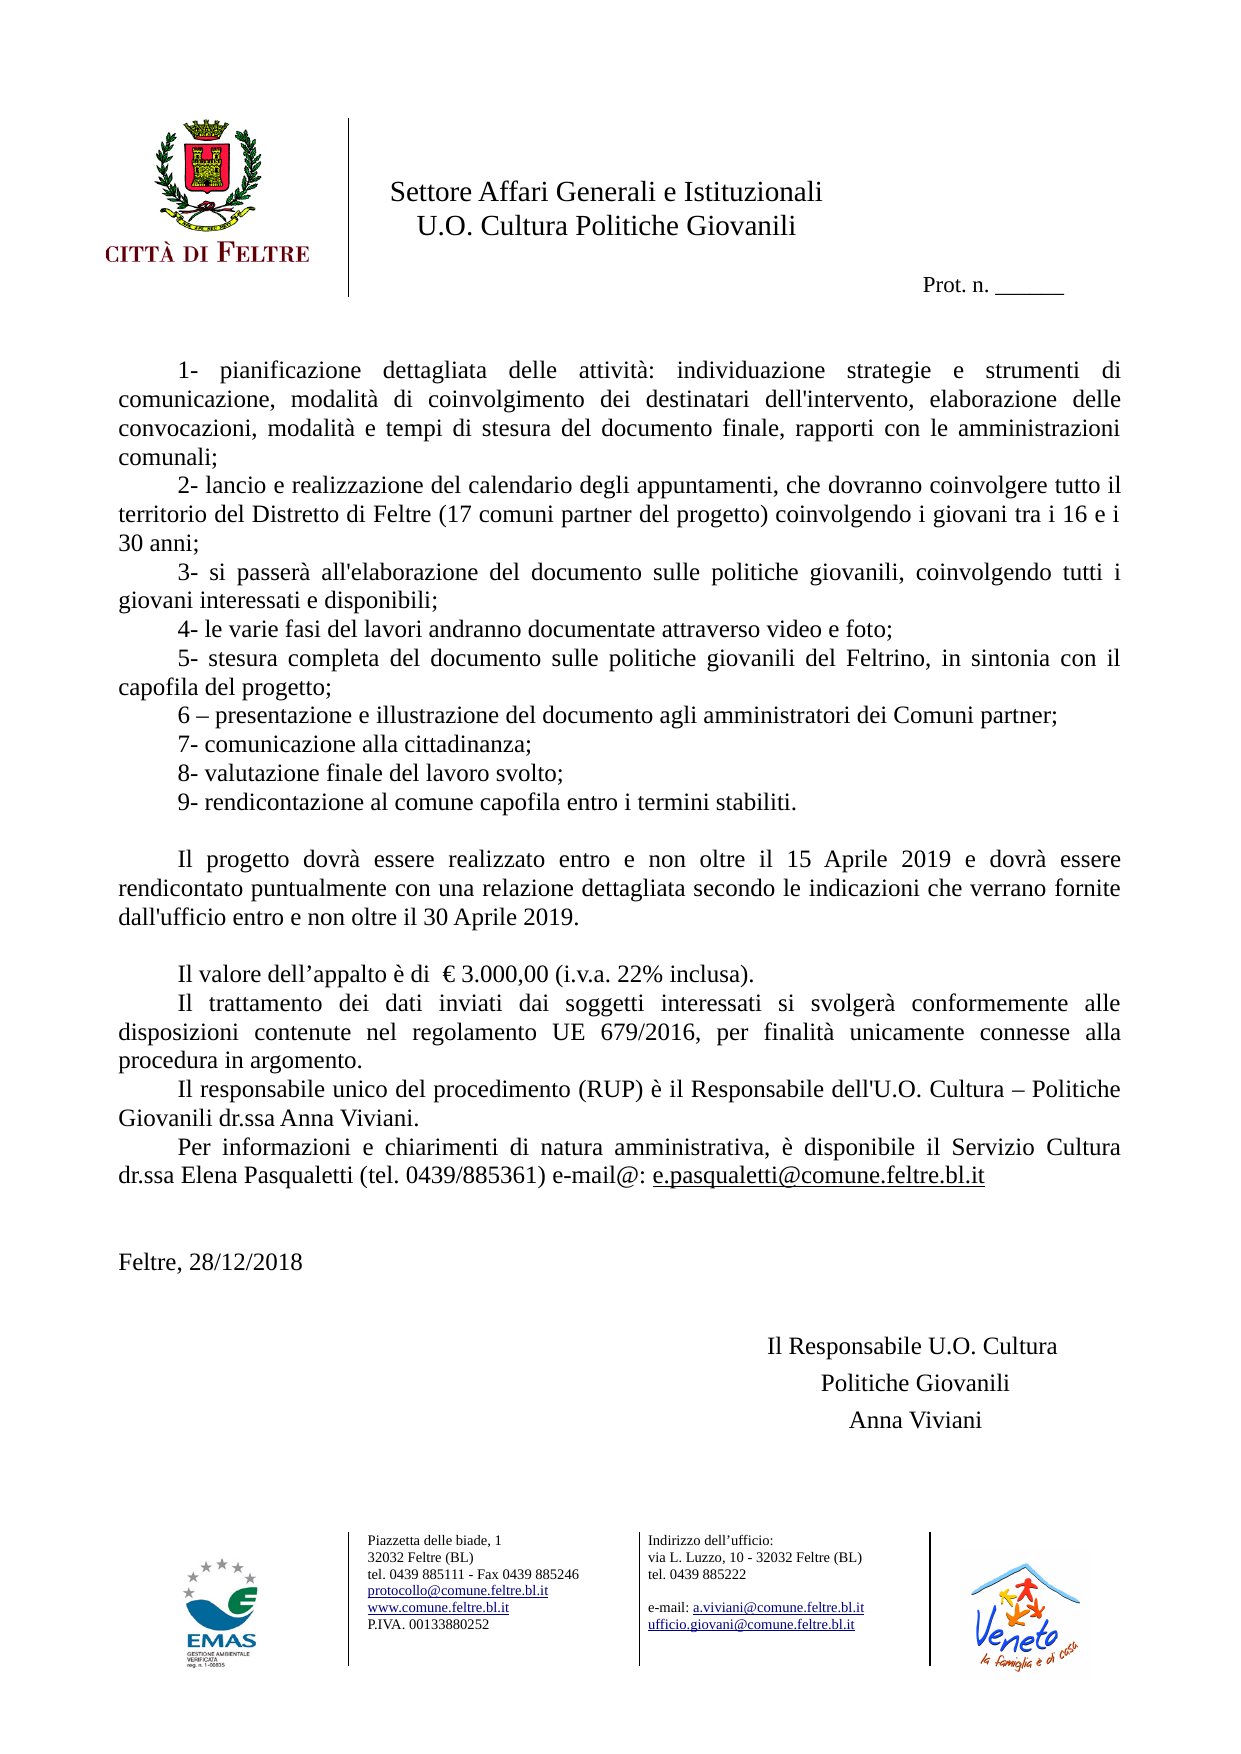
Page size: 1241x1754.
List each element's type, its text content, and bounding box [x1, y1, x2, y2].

picture [163, 1546, 295, 1677]
text 1- pianificazione dettagliata delle attività: individuazione strategie e strumenti di comunicazione, modalità di coinvolgimento dei destinatari dell'intervento, elaborazione delle convocazioni, modalità e tempi di stesura del documento finale, rapporti con le amministrazioni comunali; [118, 356, 1122, 471]
text 5- stesura completa del documento sulle politiche giovanili del Feltrino, in sintonia con il capofila del progetto; [118, 643, 1122, 701]
text 8- valutazione finale del lavoro svolto; [118, 758, 1122, 787]
text Il trattamento dei dati inviati dai soggetti interessati si svolgerà conformemente alle disposizioni contenute nel regolamento UE 679/2016, per finalità unicamente connesse alla procedura in argomento. [118, 988, 1122, 1074]
text 4- le varie fasi del lavori andranno documentate attraverso video e foto; [118, 614, 1122, 643]
text Anna Viviani [709, 1406, 1122, 1434]
text 9- rendicontazione al comune capofila entro i termini stabiliti. [118, 787, 1122, 816]
picture [960, 1550, 1092, 1681]
text Feltre, 28/12/2018 [118, 1247, 1122, 1276]
text Il responsabile unico del procedimento (RUP) è il Responsabile dell'U.O. Cultura – Politiche Giovanili dr.ssa Anna Viviani. [118, 1074, 1122, 1132]
text Il progetto dovrà essere realizzato entro e non oltre il 15 Aprile 2019 e dovrà essere rendicontato puntualmente con una relazione dettagliata secondo le indicazioni che verrano fornite dall'ufficio entro e non oltre il 30 Aprile 2019. [118, 844, 1122, 931]
text 6 – presentazione e illustrazione del documento agli amministratori dei Comuni partner; [118, 701, 1122, 729]
text 2- lancio e realizzazione del calendario degli appuntamenti, che dovranno coinvolgere tutto il territorio del Distretto di Feltre (17 comuni partner del progetto) coinvolgendo i giovani tra i 16 e i 30 anni; [118, 471, 1122, 557]
text Il valore dell’appalto è di € 3.000,00 (i.v.a. 22% inclusa). [118, 959, 1122, 988]
text Per informazioni e chiarimenti di natura amministrativa, è disponibile il Servizio Cultura dr.ssa Elena Pasqualetti (tel. 0439/885361) e-mail@: e.pasqualetti@comune.feltre.bl.it [118, 1132, 1122, 1189]
text 3- si passerà all'elaborazione del documento sulle politiche giovanili, coinvolgendo tutti i giovani interessati e disponibili; [118, 557, 1122, 614]
picture [106, 119, 309, 262]
text Politiche Giovanili [709, 1368, 1122, 1397]
text Il Responsabile U.O. Cultura [709, 1331, 1122, 1360]
text 7- comunicazione alla cittadinanza; [118, 729, 1122, 758]
